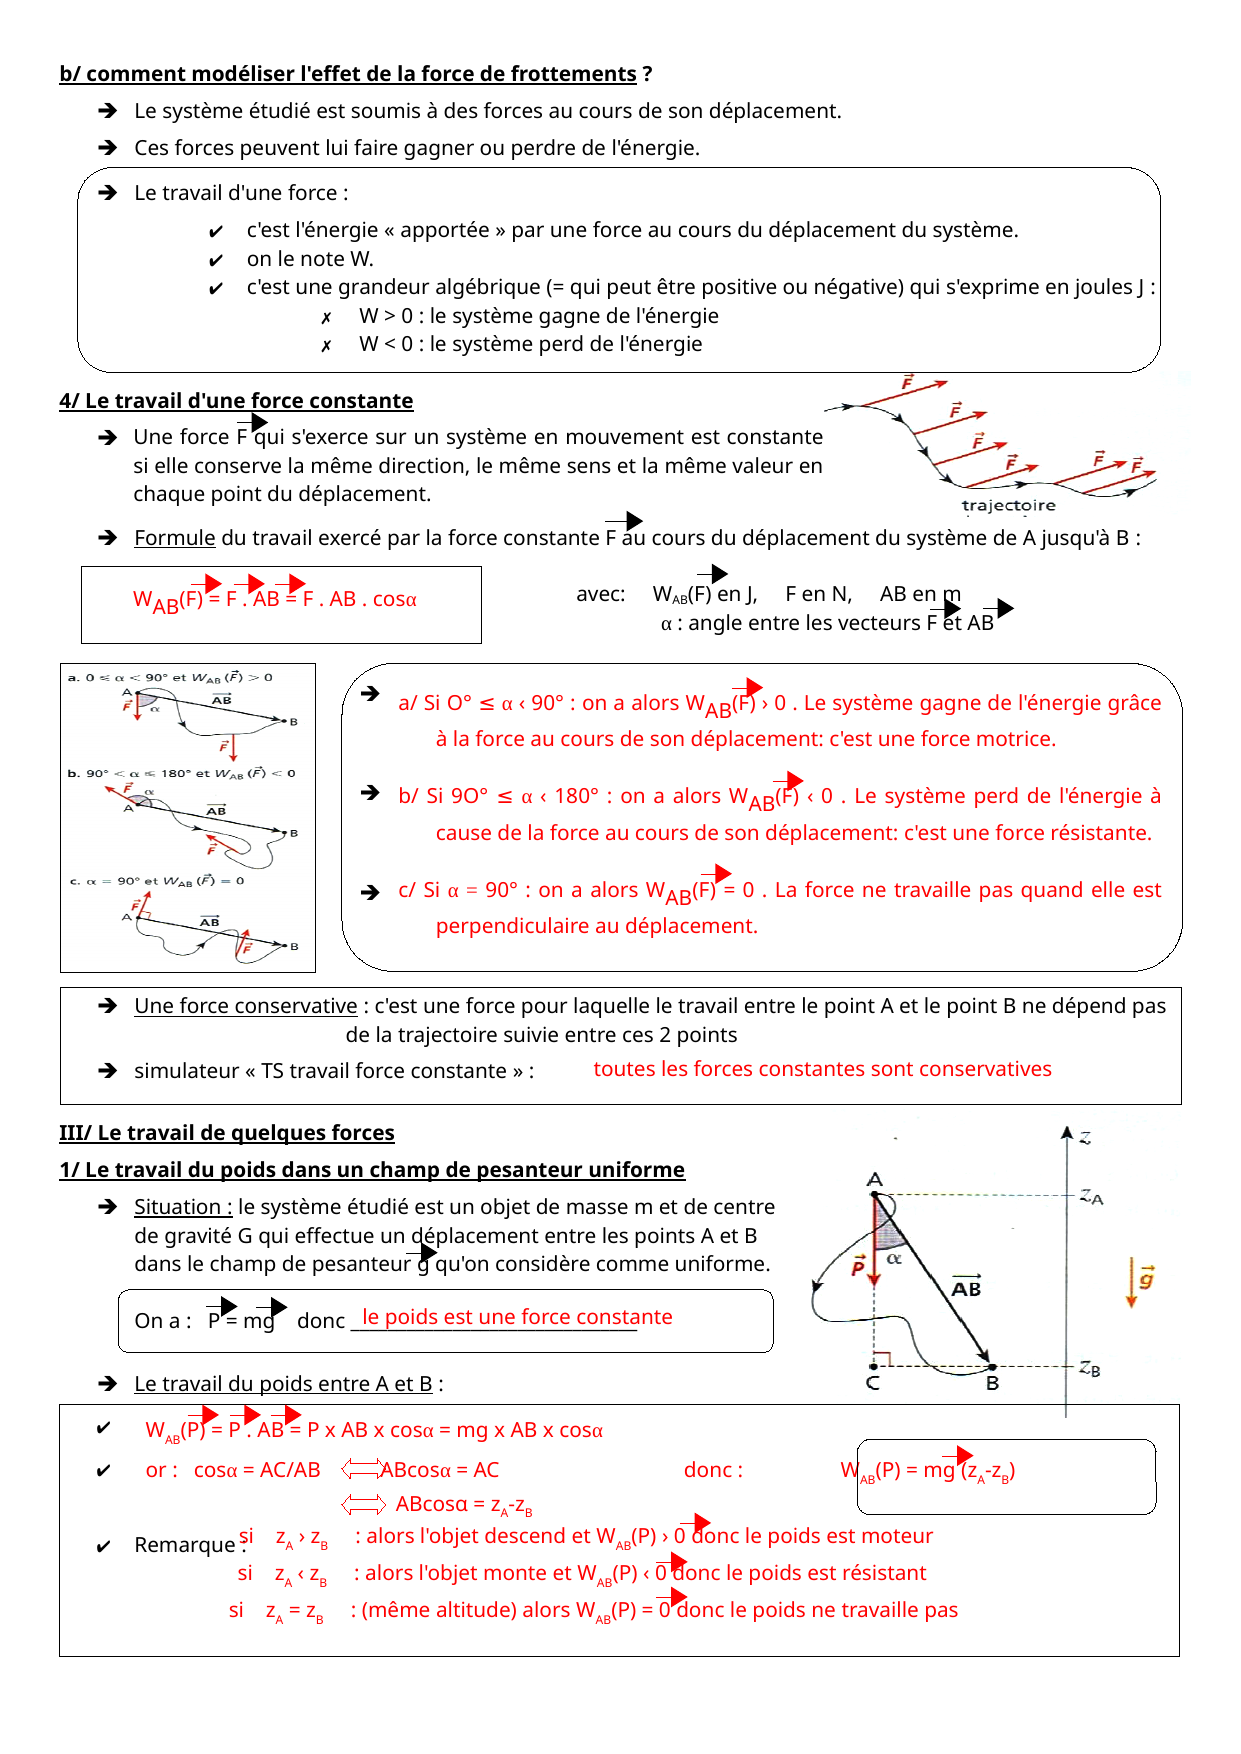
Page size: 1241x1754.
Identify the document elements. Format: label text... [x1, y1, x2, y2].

list Le travail d'une force : [97, 178, 1181, 207]
list c'est l'énergie « apportée » par une force au cours du déplacement du système. [209, 216, 1160, 244]
list On a : P = mg donc _______________________________ [119, 1306, 773, 1334]
list Le système étudié est soumis à des forces au cours de son déplacement. [97, 96, 1181, 124]
list Remarque : [97, 1531, 1179, 1559]
text 4/ Le travail d'une force constante [59, 386, 826, 414]
text III/ Le travail de quelques forces [59, 1118, 806, 1147]
text 1/ Le travail du poids dans un champ de pesanteur uniforme [59, 1155, 806, 1184]
list Ces forces peuvent lui faire gagner ou perdre de l'énergie. [97, 133, 1181, 161]
list de la trajectoire suivie entre ces 2 points [97, 1020, 1181, 1048]
list Une force conservative : c'est une force pour laquelle le travail entre le point A et le point B ne dépend pas [97, 992, 1181, 1020]
text α : angle entre les vecteurs F et AB [482, 608, 1181, 636]
text b/ comment modéliser l'effet de la force de frottements ? [59, 59, 1181, 87]
text avec: WAB(F) en J, F en N, AB en m [82, 579, 481, 608]
list dans le champ de pesanteur g qu'on considère comme uniforme. [97, 1249, 806, 1278]
list c'est une grandeur algébrique (= qui peut être positive ou négative) qui s'exprime en joules J : [209, 272, 1160, 301]
list Formule du travail exercé par la force constante F au cours du déplacement du système de A jusqu'à B : [97, 523, 1181, 551]
list W > 0 : le système gagne de l'énergie [322, 301, 1160, 329]
list W < 0 : le système perd de l'énergie [322, 329, 1181, 358]
list [1161, 244, 1181, 272]
list Le travail du poids entre A et B : [97, 1369, 804, 1397]
list de gravité G qui effectue un déplacement entre les points A et B [97, 1221, 806, 1249]
text [82, 608, 481, 636]
text avec: WAB(F) en J, F en N, AB en m [482, 579, 1181, 608]
list simulateur « TS travail force constante » : [97, 1056, 1181, 1084]
list on le note W. [209, 244, 1160, 272]
list Situation : le système étudié est un objet de masse m et de centre [97, 1192, 806, 1221]
